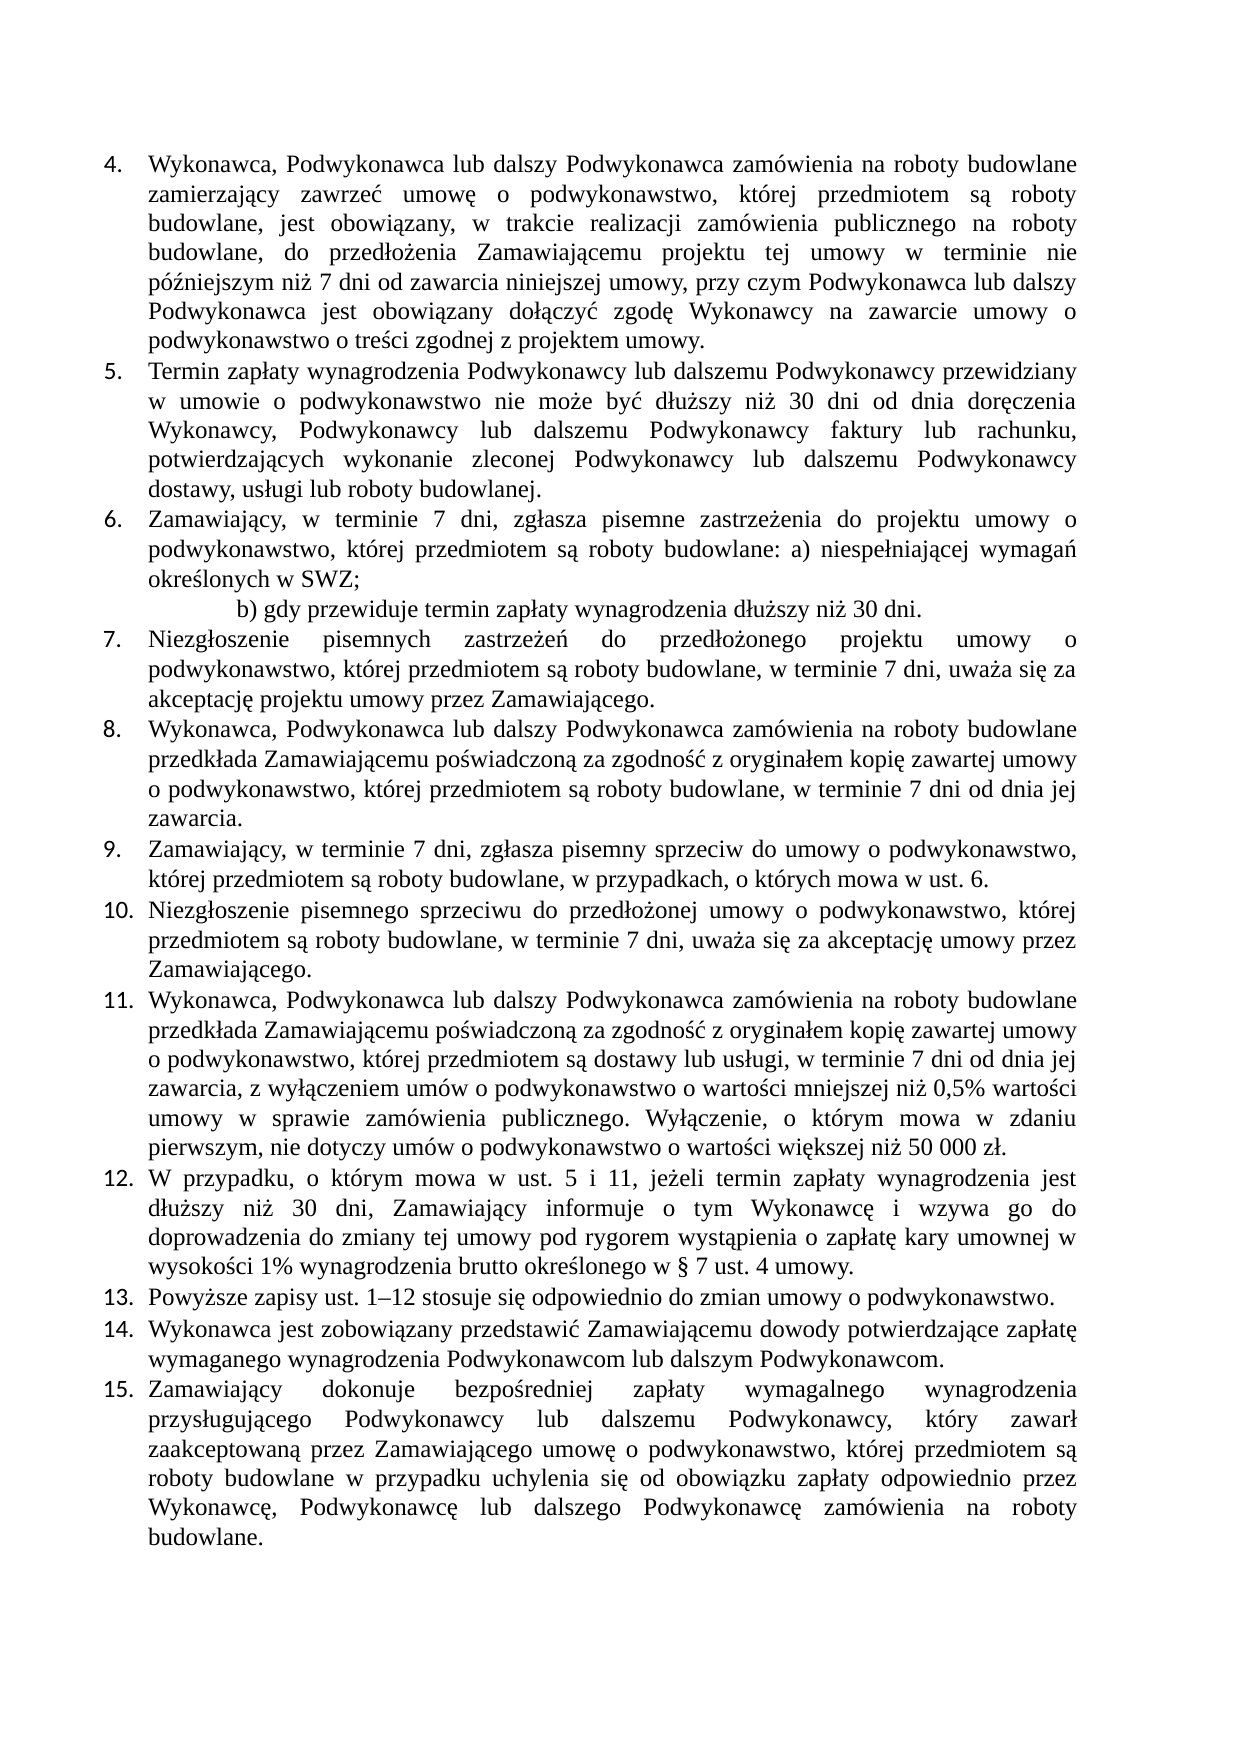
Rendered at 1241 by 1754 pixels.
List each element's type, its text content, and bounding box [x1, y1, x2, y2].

list Niezgłoszenie pisemnych zastrzeżeń do przedłożonego projektu umowy o podwykonawstwo, której przedmiotem są roboty budowlane, w terminie 7 dni, uważa się za akceptację projektu umowy przez Zamawiającego. [103, 623, 1078, 712]
list Powyższe zapisy ust. 1–12 stosuje się odpowiednio do zmian umowy o podwykonawstwo. [103, 1281, 1078, 1312]
list Zamawiający dokonuje bezpośredniej zapłaty wymagalnego wynagrodzenia przysługującego Podwykonawcy lub dalszemu Podwykonawcy, który zawarł zaakceptowaną przez Zamawiającego umowę o podwykonawstwo, której przedmiotem są roboty budowlane w przypadku uchylenia się od obowiązku zapłaty odpowiednio przez Wykonawcę, Podwykonawcę lub dalszego Podwykonawcę zamówienia na roboty budowlane. [103, 1373, 1078, 1550]
list Wykonawca jest zobowiązany przedstawić Zamawiającemu dowody potwierdzające zapłatę wymaganego wynagrodzenia Podwykonawcom lub dalszym Podwykonawcom. [103, 1313, 1078, 1372]
text b) gdy przewiduje termin zapłaty wynagrodzenia dłuższy niż 30 dni. [236, 594, 1078, 622]
list Termin zapłaty wynagrodzenia Podwykonawcy lub dalszemu Podwykonawcy przewidziany w umowie o podwykonawstwo nie może być dłuższy niż 30 dni od dnia doręczenia Wykonawcy, Podwykonawcy lub dalszemu Podwykonawcy faktury lub rachunku, potwierdzających wykonanie zleconej Podwykonawcy lub dalszemu Podwykonawcy dostawy, usługi lub roboty budowlanej. [104, 355, 1078, 502]
list W przypadku, o którym mowa w ust. 5 i 11, jeżeli termin zapłaty wynagrodzenia jest dłuższy niż 30 dni, Zamawiający informuje o tym Wykonawcę i wzywa go do doprowadzenia do zmiany tej umowy pod rygorem wystąpienia o zapłatę kary umownej w wysokości 1% wynagrodzenia brutto określonego w § 7 ust. 4 umowy. [103, 1162, 1078, 1280]
list Wykonawca, Podwykonawca lub dalszy Podwykonawca zamówienia na roboty budowlane przedkłada Zamawiającemu poświadczoną za zgodność z oryginałem kopię zawartej umowy o podwykonawstwo, której przedmiotem są roboty budowlane, w terminie 7 dni od dnia jej zawarcia. [103, 713, 1078, 832]
list Wykonawca, Podwykonawca lub dalszy Podwykonawca zamówienia na roboty budowlane przedkłada Zamawiającemu poświadczoną za zgodność z oryginałem kopię zawartej umowy o podwykonawstwo, której przedmiotem są dostawy lub usługi, w terminie 7 dni od dnia jej zawarcia, z wyłączeniem umów o podwykonawstwo o wartości mniejszej niż 0,5% wartości umowy w sprawie zamówienia publicznego. Wyłączenie, o którym mowa w zdaniu pierwszym, nie dotyczy umów o podwykonawstwo o wartości większej niż 50 000 zł. [103, 984, 1078, 1161]
list Zamawiający, w terminie 7 dni, zgłasza pisemny sprzeciw do umowy o podwykonawstwo, której przedmiotem są roboty budowlane, w przypadkach, o których mowa w ust. 6. [103, 833, 1078, 893]
list Zamawiający, w terminie 7 dni, zgłasza pisemne zastrzeżenia do projektu umowy o podwykonawstwo, której przedmiotem są roboty budowlane: a) niespełniającej wymagań określonych w SWZ; [104, 503, 1078, 593]
list Wykonawca, Podwykonawca lub dalszy Podwykonawca zamówienia na roboty budowlane zamierzający zawrzeć umowę o podwykonawstwo, której przedmiotem są roboty budowlane, jest obowiązany, w trakcie realizacji zamówienia publicznego na roboty budowlane, do przedłożenia Zamawiającemu projektu tej umowy w terminie nie późniejszym niż 7 dni od zawarcia niniejszej umowy, przy czym Podwykonawca lub dalszy Podwykonawca jest obowiązany dołączyć zgodę Wykonawcy na zawarcie umowy o podwykonawstwo o treści zgodnej z projektem umowy. [104, 148, 1078, 354]
list Niezgłoszenie pisemnego sprzeciwu do przedłożonej umowy o podwykonawstwo, której przedmiotem są roboty budowlane, w terminie 7 dni, uważa się za akceptację umowy przez Zamawiającego. [103, 894, 1078, 983]
